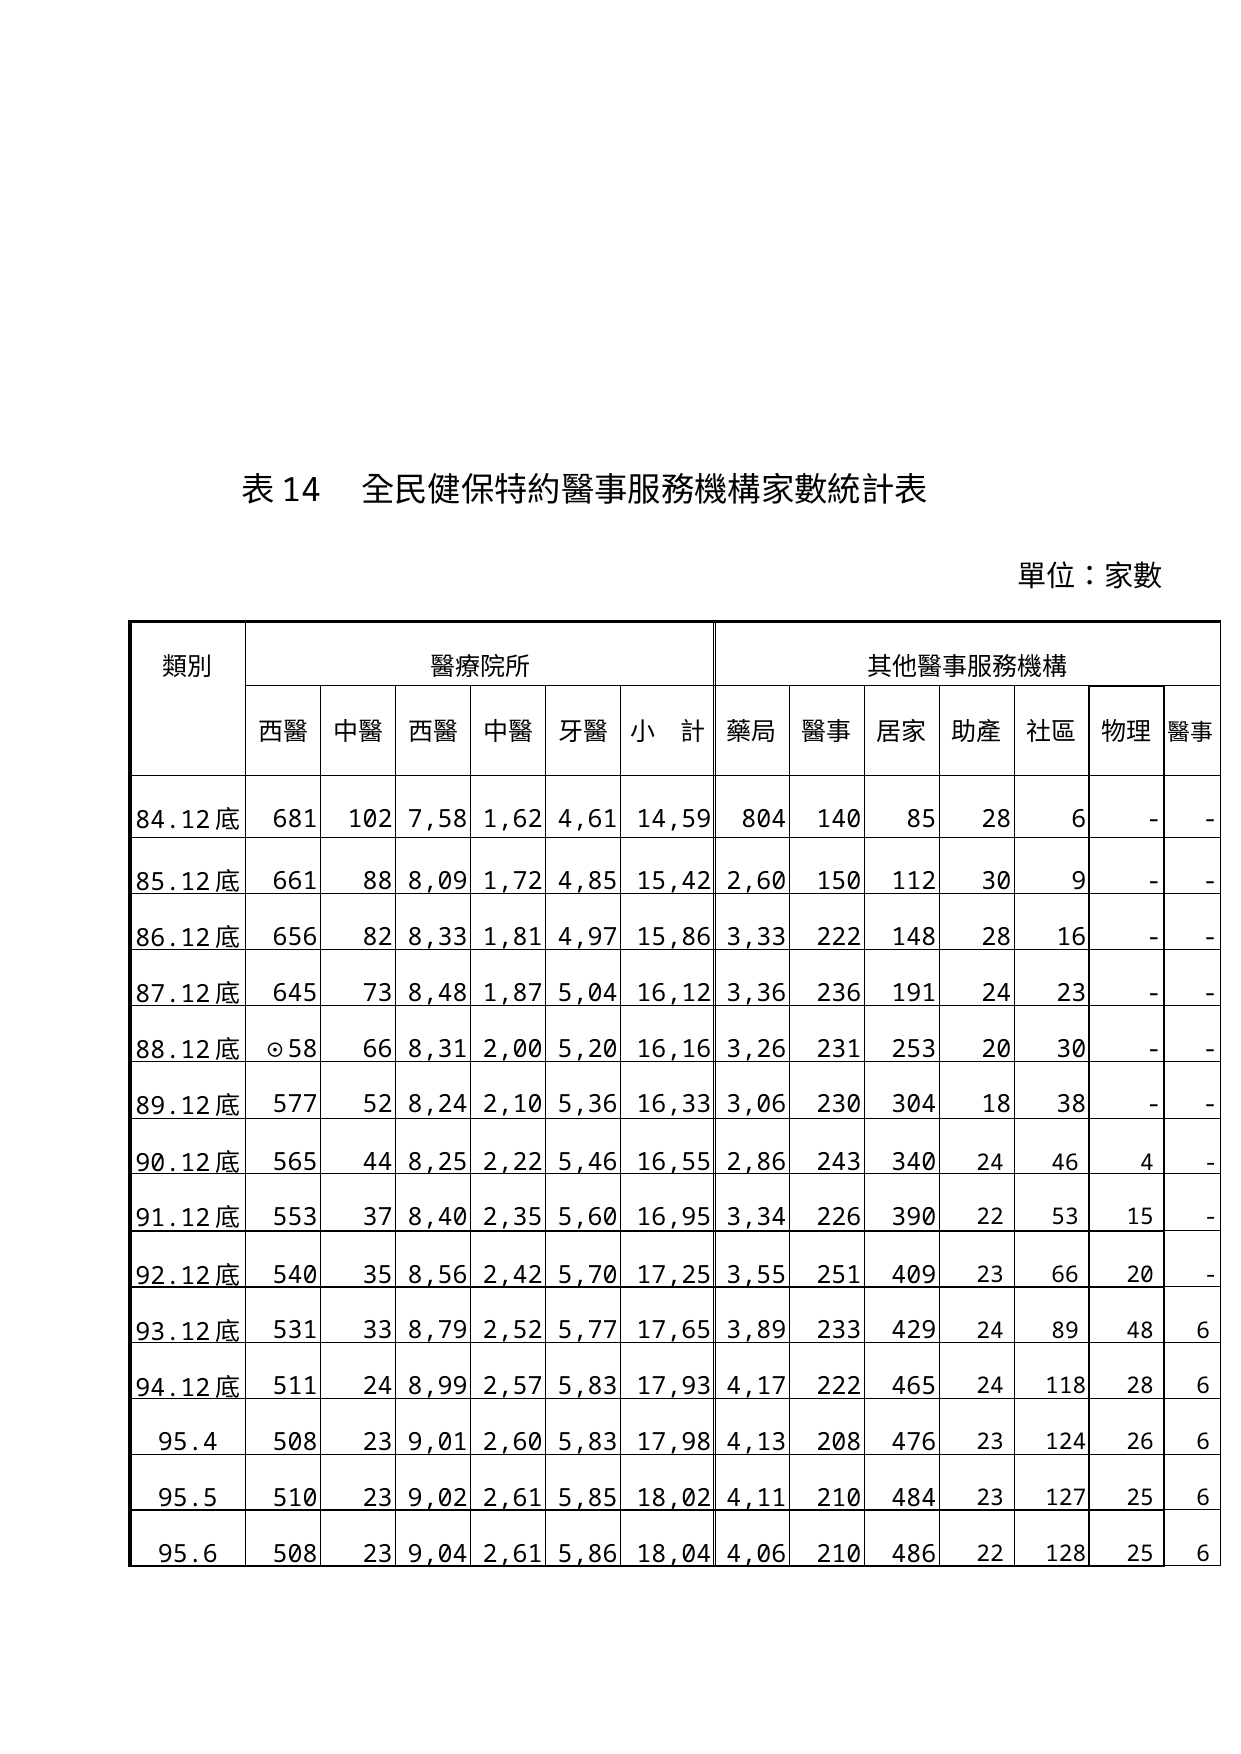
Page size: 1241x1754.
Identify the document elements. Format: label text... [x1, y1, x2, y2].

table_cell 6 [1165, 1399, 1220, 1453]
table_cell 26 [1090, 1399, 1163, 1453]
table_cell 38 [1015, 1062, 1088, 1118]
table_cell 5,776 [546, 1288, 620, 1342]
table_cell 3,364 [716, 950, 789, 1005]
table_cell 16,958 [621, 1174, 713, 1230]
table_cell 90.12底 [132, 1119, 245, 1173]
table_cell 511 [246, 1343, 320, 1398]
table_cell 9,011 [396, 1399, 470, 1453]
table_cell 140 [790, 776, 864, 837]
table_cell - [1165, 894, 1220, 949]
table_cell 25 [1090, 1455, 1163, 1509]
table_cell 23 [940, 1232, 1014, 1286]
table_cell 物理治療 [1090, 687, 1163, 775]
table_cell 84.12底 [132, 776, 245, 837]
table_cell 9 [1015, 838, 1088, 893]
table_cell 18 [940, 1062, 1014, 1118]
table_cell 226 [790, 1174, 864, 1230]
table_cell 23 [321, 1399, 395, 1453]
table_cell 210 [790, 1455, 864, 1509]
table_cell 2,225 [471, 1119, 545, 1173]
table_cell 540 [246, 1232, 320, 1286]
table_cell 150 [790, 838, 864, 893]
table_cell 9,026 [396, 1455, 470, 1509]
table_cell 5,860 [546, 1511, 620, 1565]
table_cell 553 [246, 1174, 320, 1230]
table_cell 17,931 [621, 1343, 713, 1398]
table_cell 5,850 [546, 1455, 620, 1509]
table_cell 102 [321, 776, 395, 837]
table_cell 94.12底 [132, 1343, 245, 1398]
table_cell 66 [321, 1006, 395, 1061]
table_cell 222 [790, 894, 864, 949]
table_cell 30 [1015, 1006, 1088, 1061]
table_cell 中醫診所 [471, 686, 545, 775]
table_cell 5,701 [546, 1232, 620, 1286]
table_cell 4,171 [716, 1343, 789, 1398]
table_cell 508 [246, 1399, 320, 1453]
table_cell 48 [1090, 1288, 1163, 1342]
table_cell 社區復健 [1015, 686, 1088, 775]
table_cell 508 [246, 1511, 320, 1565]
table_cell 92.12底 [132, 1232, 245, 1286]
table_cell 8,992 [396, 1343, 470, 1398]
table_cell 9,040 [396, 1511, 470, 1565]
table_cell 210 [790, 1511, 864, 1565]
table_cell 3,337 [716, 894, 789, 949]
table_cell 2,860 [716, 1119, 789, 1173]
table_cell - [1165, 838, 1220, 893]
table_cell 656 [246, 894, 320, 949]
table_cell 128 [1015, 1511, 1088, 1565]
table_cell 8,336 [396, 894, 470, 949]
table_cell 148 [865, 894, 939, 949]
table_cell 2,100 [471, 1062, 545, 1118]
table_cell 牙醫診所 [546, 686, 620, 775]
table_cell 3,559 [716, 1232, 789, 1286]
table_cell 3,348 [716, 1174, 789, 1230]
table_cell 15,429 [621, 838, 713, 893]
table_cell 87.12底 [132, 950, 245, 1005]
table_cell 236 [790, 950, 864, 1005]
table_cell 5,043 [546, 950, 620, 1005]
table_cell 95.4 [132, 1399, 245, 1453]
table_cell 中醫醫院 [321, 686, 395, 775]
table_cell 645 [246, 950, 320, 1005]
table_cell 23 [1015, 950, 1088, 1005]
table_cell 222 [790, 1343, 864, 1398]
table_cell 30 [940, 838, 1014, 893]
table_cell 18,021 [621, 1455, 713, 1509]
table_cell 208 [790, 1399, 864, 1453]
table_cell 23 [321, 1455, 395, 1509]
table_cell 33 [321, 1288, 395, 1342]
table_cell - [1165, 1062, 1220, 1118]
table_cell 8,094 [396, 838, 470, 893]
table_cell 23 [940, 1399, 1014, 1453]
table_cell 681 [246, 776, 320, 837]
table_cell 4,976 [546, 894, 620, 949]
table_cell 1,818 [471, 894, 545, 949]
table_cell 486 [865, 1511, 939, 1565]
table_cell 476 [865, 1399, 939, 1453]
table_cell 17,656 [621, 1288, 713, 1342]
table_cell 28 [1090, 1343, 1163, 1398]
table_cell 14,599 [621, 776, 713, 837]
table_cell 93.12底 [132, 1288, 245, 1342]
table_cell 85.12底 [132, 838, 245, 893]
text 表14 全民健保特約醫事服務機構家數統計表 [241, 445, 1162, 508]
table_cell 8,404 [396, 1174, 470, 1230]
table_cell 6 [1015, 776, 1088, 837]
table_cell 17,985 [621, 1399, 713, 1453]
table_cell - [1165, 950, 1220, 1005]
table_cell 23 [321, 1511, 395, 1565]
table_cell 15,868 [621, 894, 713, 949]
table_cell - [1165, 1006, 1220, 1061]
table_cell 藥局 [716, 686, 789, 775]
table_cell 16,122 [621, 950, 713, 1005]
table_cell 191 [865, 950, 939, 1005]
table_cell 1,727 [471, 838, 545, 893]
table_header 類別 年 [132, 623, 245, 775]
table_cell 112 [865, 838, 939, 893]
table_cell 73 [321, 950, 395, 1005]
table_cell 565 [246, 1119, 320, 1173]
table_cell 5,832 [546, 1343, 620, 1398]
table_cell 118 [1015, 1343, 1088, 1398]
table_cell 22 [940, 1511, 1014, 1565]
table_cell 35 [321, 1232, 395, 1286]
table_cell - [1090, 838, 1163, 893]
table_header 其他醫事服務機構 [716, 623, 1220, 685]
table_cell 46 [1015, 1119, 1088, 1173]
table_cell 6 [1165, 1510, 1220, 1565]
table_cell 23 [940, 1455, 1014, 1509]
table_cell 5,609 [546, 1174, 620, 1230]
table_cell - [1165, 1231, 1220, 1286]
table_cell 243 [790, 1119, 864, 1173]
table_cell 88 [321, 838, 395, 893]
table_cell 577 [246, 1062, 320, 1118]
table_cell - [1165, 776, 1220, 837]
table_cell 661 [246, 838, 320, 893]
table_cell 3,061 [716, 1062, 789, 1118]
table_cell 66 [1015, 1232, 1088, 1286]
table_cell 4,137 [716, 1399, 789, 1453]
table_cell 85 [865, 776, 939, 837]
table_cell - [1090, 1006, 1163, 1061]
table_cell 24 [321, 1343, 395, 1398]
table_cell 233 [790, 1288, 864, 1342]
table_cell 15 [1090, 1174, 1163, 1230]
table_cell 24 [940, 1343, 1014, 1398]
table_cell 251 [790, 1232, 864, 1286]
table_cell - [1090, 1062, 1163, 1118]
table_cell 2,614 [471, 1511, 545, 1565]
table_cell 2,523 [471, 1288, 545, 1342]
table_cell 8,311 [396, 1006, 470, 1061]
table_cell 18,045 [621, 1511, 713, 1565]
table_cell 25 [1090, 1511, 1163, 1565]
table_cell 2,006 [471, 1006, 545, 1061]
table_header 醫療院所 [246, 623, 713, 685]
text 單位：家數 [649, 532, 1162, 594]
table_cell 88.12底 [132, 1006, 245, 1061]
table_cell 484 [865, 1455, 939, 1509]
table_cell 231 [790, 1006, 864, 1061]
table_cell 4 [1090, 1119, 1163, 1173]
table_cell 2,355 [471, 1174, 545, 1230]
table_cell 8,793 [396, 1288, 470, 1342]
table_cell 531 [246, 1288, 320, 1342]
table_cell 1,878 [471, 950, 545, 1005]
table_cell 37 [321, 1174, 395, 1230]
table_cell 西醫診所 [396, 686, 470, 775]
table_cell 7,581 [396, 776, 470, 837]
table_cell 510 [246, 1455, 320, 1509]
table_cell 2,604 [471, 1399, 545, 1453]
table_cell 3,898 [716, 1288, 789, 1342]
table_cell 16,169 [621, 1006, 713, 1061]
table_cell 6 [1165, 1287, 1220, 1342]
table_cell 5,839 [546, 1399, 620, 1453]
table_cell 22 [940, 1174, 1014, 1230]
table_cell ⊙584 ⊙ ⊙  [246, 1006, 320, 1061]
table_cell 24 [940, 950, 1014, 1005]
table_cell 1,620 [471, 776, 545, 837]
table_cell 28 [940, 894, 1014, 949]
table_cell 醫事 放射 機構 [1165, 686, 1220, 775]
table_cell 2,608 [716, 838, 789, 893]
table_cell 8,483 [396, 950, 470, 1005]
table_cell 95.6 [132, 1511, 245, 1565]
table_cell - [1090, 950, 1163, 1005]
table_cell 465 [865, 1343, 939, 1398]
table_cell 95.5 [132, 1455, 245, 1509]
table_cell 24 [940, 1119, 1014, 1173]
table_cell 助產所 [940, 686, 1014, 775]
table_cell 82 [321, 894, 395, 949]
table_cell 2,572 [471, 1343, 545, 1398]
table_cell - [1165, 1119, 1220, 1173]
table_cell 804 [716, 776, 789, 837]
table_cell 16,558 [621, 1119, 713, 1173]
table_cell - [1090, 894, 1163, 949]
table_cell 16 [1015, 894, 1088, 949]
table_cell 6 [1165, 1343, 1220, 1398]
table_cell 5,362 [546, 1062, 620, 1118]
table_cell 91.12底 [132, 1174, 245, 1230]
table_cell 429 [865, 1288, 939, 1342]
table_cell 8,561 [396, 1232, 470, 1286]
table_cell 127 [1015, 1455, 1088, 1509]
table_cell 124 [1015, 1399, 1088, 1453]
table_cell 409 [865, 1232, 939, 1286]
table_cell 28 [940, 776, 1014, 837]
table_cell 390 [865, 1174, 939, 1230]
table_cell 52 [321, 1062, 395, 1118]
table_cell 西醫醫院 [246, 686, 320, 775]
table_cell 340 [865, 1119, 939, 1173]
table_cell - [1165, 1174, 1220, 1230]
table_cell 醫事檢驗 [790, 686, 864, 775]
table_cell 3,263 [716, 1006, 789, 1061]
table_cell 89 [1015, 1288, 1088, 1342]
table_cell 2,422 [471, 1232, 545, 1286]
table_cell 小 計 [621, 686, 713, 775]
table_cell 8,256 [396, 1119, 470, 1173]
table_cell 20 [940, 1006, 1014, 1061]
table_cell 4,111 [716, 1455, 789, 1509]
table_cell 居家照護 [865, 686, 939, 775]
table_cell 5,202 [546, 1006, 620, 1061]
table_cell 16,332 [621, 1062, 713, 1118]
table_cell 53 [1015, 1174, 1088, 1230]
table_cell 89.12底 [132, 1062, 245, 1118]
table_cell 230 [790, 1062, 864, 1118]
table_cell 253 [865, 1006, 939, 1061]
table_cell - [1090, 776, 1163, 837]
table_cell 5,468 [546, 1119, 620, 1173]
table_cell 2,612 [471, 1455, 545, 1509]
table_cell 4,068 [716, 1511, 789, 1565]
table_cell 44 [321, 1119, 395, 1173]
table_cell 6 [1165, 1455, 1220, 1509]
table_cell 86.12底 [132, 894, 245, 949]
table_cell 20 [1090, 1232, 1163, 1286]
table_cell 4,615 [546, 776, 620, 837]
table_cell 4,859 [546, 838, 620, 893]
table_cell 17,259 [621, 1232, 713, 1286]
table_cell 8,241 [396, 1062, 470, 1118]
table_cell 304 [865, 1062, 939, 1118]
table_cell 24 [940, 1288, 1014, 1342]
